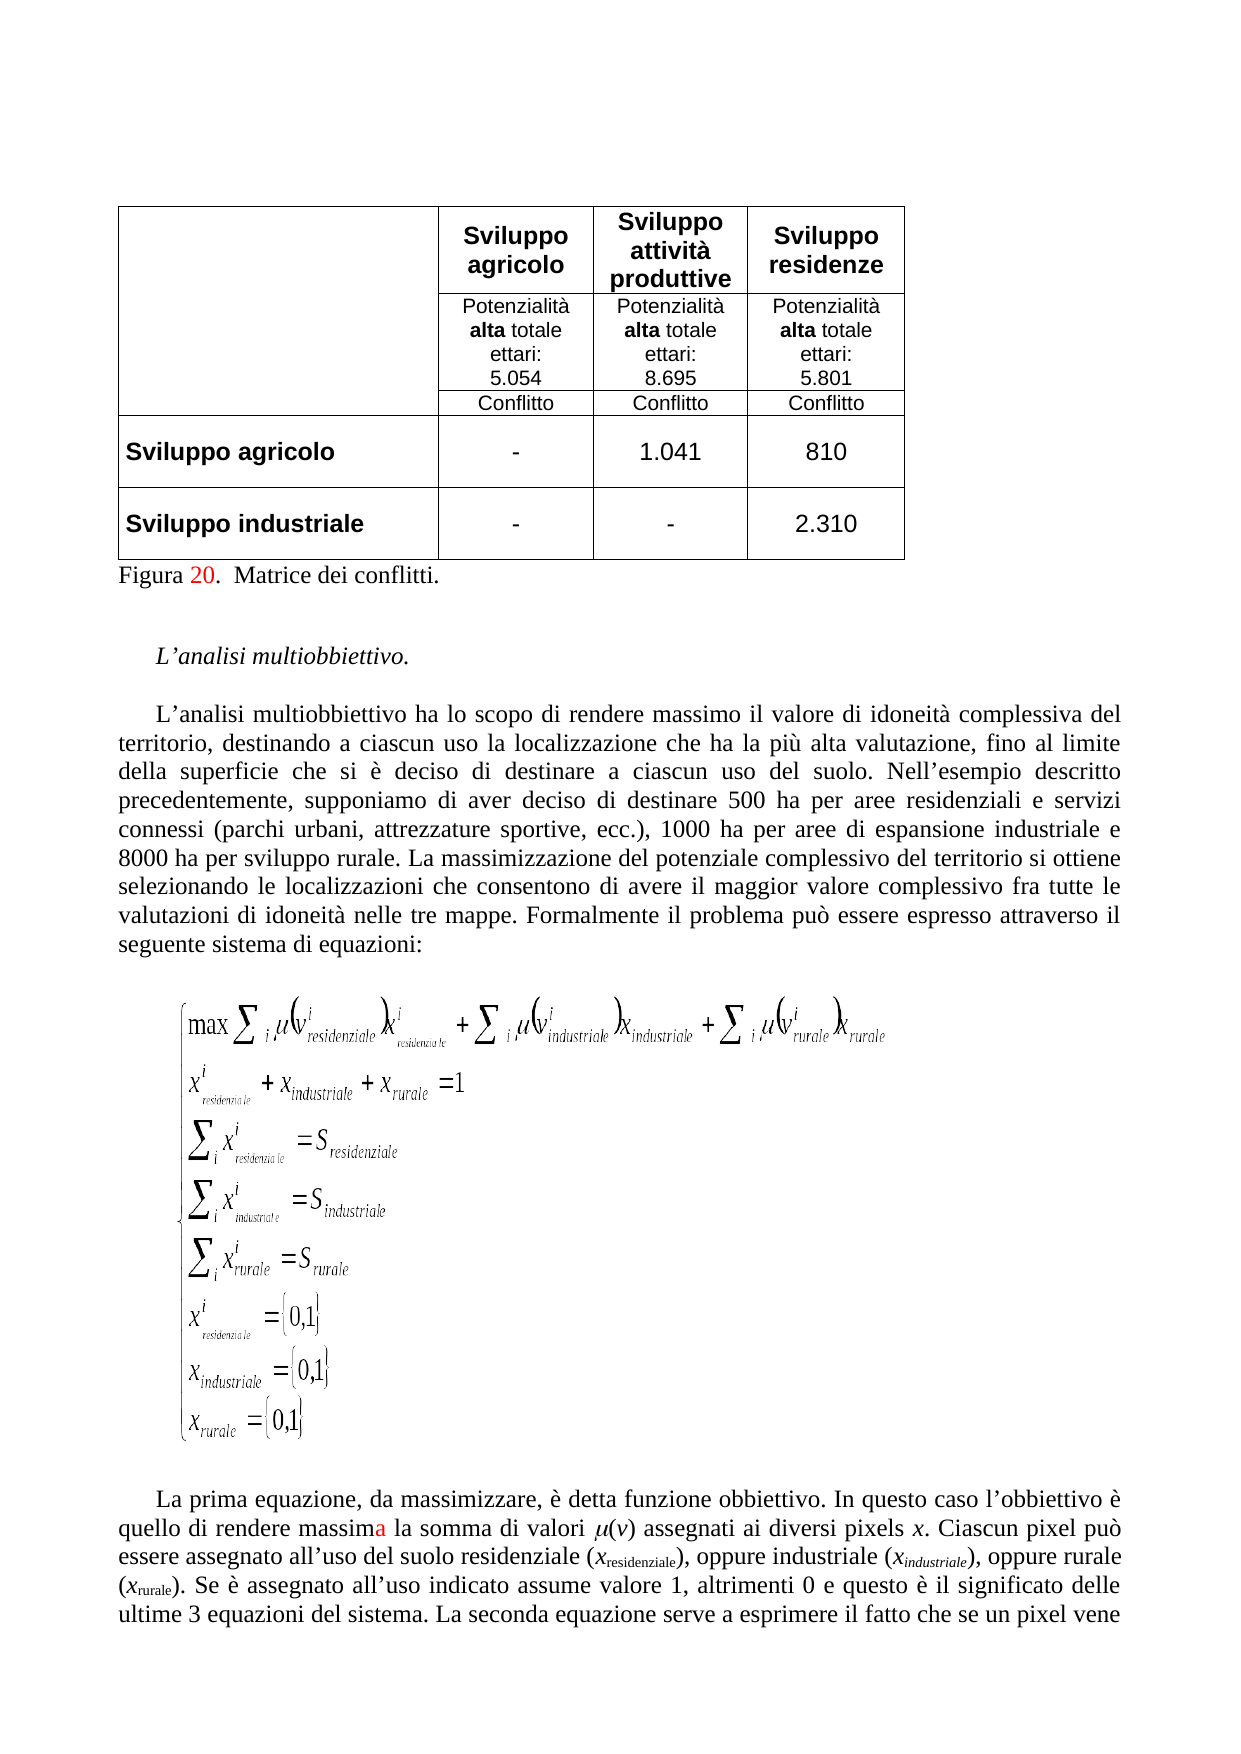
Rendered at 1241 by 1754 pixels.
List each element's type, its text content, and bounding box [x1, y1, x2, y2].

table_cell Conflitto [748, 391, 904, 415]
table_cell Potenzialità alta totale ettari: 8.695 [594, 294, 747, 390]
table_cell - [594, 488, 747, 559]
text Figura 20. Matrice dei conflitti. [118, 560, 1122, 588]
table_cell 810 [748, 416, 904, 487]
text L’analisi multiobbiettivo. [118, 641, 1122, 670]
table_header [119, 207, 438, 415]
table_header Sviluppo agricolo [439, 207, 593, 293]
text La prima equazione, da massimizzare, è detta funzione obbiettivo. In questo caso l’obbiettivo è quello di rendere massima la somma di valori (v) assegnati ai diversi pixels x. Ciascun pixel può essere assegnato all’uso del suolo residenziale (xresidenziale), oppure industriale (xindustriale), oppure rurale (xrurale). Se è assegnato all’uso indicato assume valore 1, altrimenti 0 e questo è il significato delle ultime 3 equazioni del sistema. La seconda equazione serve a esprimere il fatto che se un pixel vene [118, 1484, 1122, 1628]
table_cell 2.310 [748, 488, 904, 559]
table_cell Potenzialità alta totale ettari: 5.801 [748, 294, 904, 390]
table_header Sviluppo residenze [748, 207, 904, 293]
table_cell Sviluppo industriale [119, 488, 438, 559]
table_cell Conflitto [594, 391, 747, 415]
table_cell 1.041 [594, 416, 747, 487]
table_cell Potenzialità alta totale ettari: 5.054 [439, 294, 593, 390]
table_cell Conflitto [439, 391, 593, 415]
table_cell - [439, 416, 593, 487]
table_cell - [439, 488, 593, 559]
table_cell Sviluppo agricolo [119, 416, 438, 487]
table_header Sviluppo attività produttive [594, 207, 747, 293]
text L’analisi multiobbiettivo ha lo scopo di rendere massimo il valore di idoneità complessiva del territorio, destinando a ciascun uso la localizzazione che ha la più alta valutazione, fino al limite della superficie che si è deciso di destinare a ciascun uso del suolo. Nell’esempio descritto precedentemente, supponiamo di aver deciso di destinare 500 ha per aree residenziali e servizi connessi (parchi urbani, attrezzature sportive, ecc.), 1000 ha per aree di espansione industriale e 8000 ha per sviluppo rurale. La massimizzazione del potenziale complessivo del territorio si ottiene selezionando le localizzazioni che consentono di avere il maggior valore complessivo fra tutte le valutazioni di idoneità nelle tre mappe. Formalmente il problema può essere espresso attraverso il seguente sistema di equazioni: [118, 699, 1122, 958]
